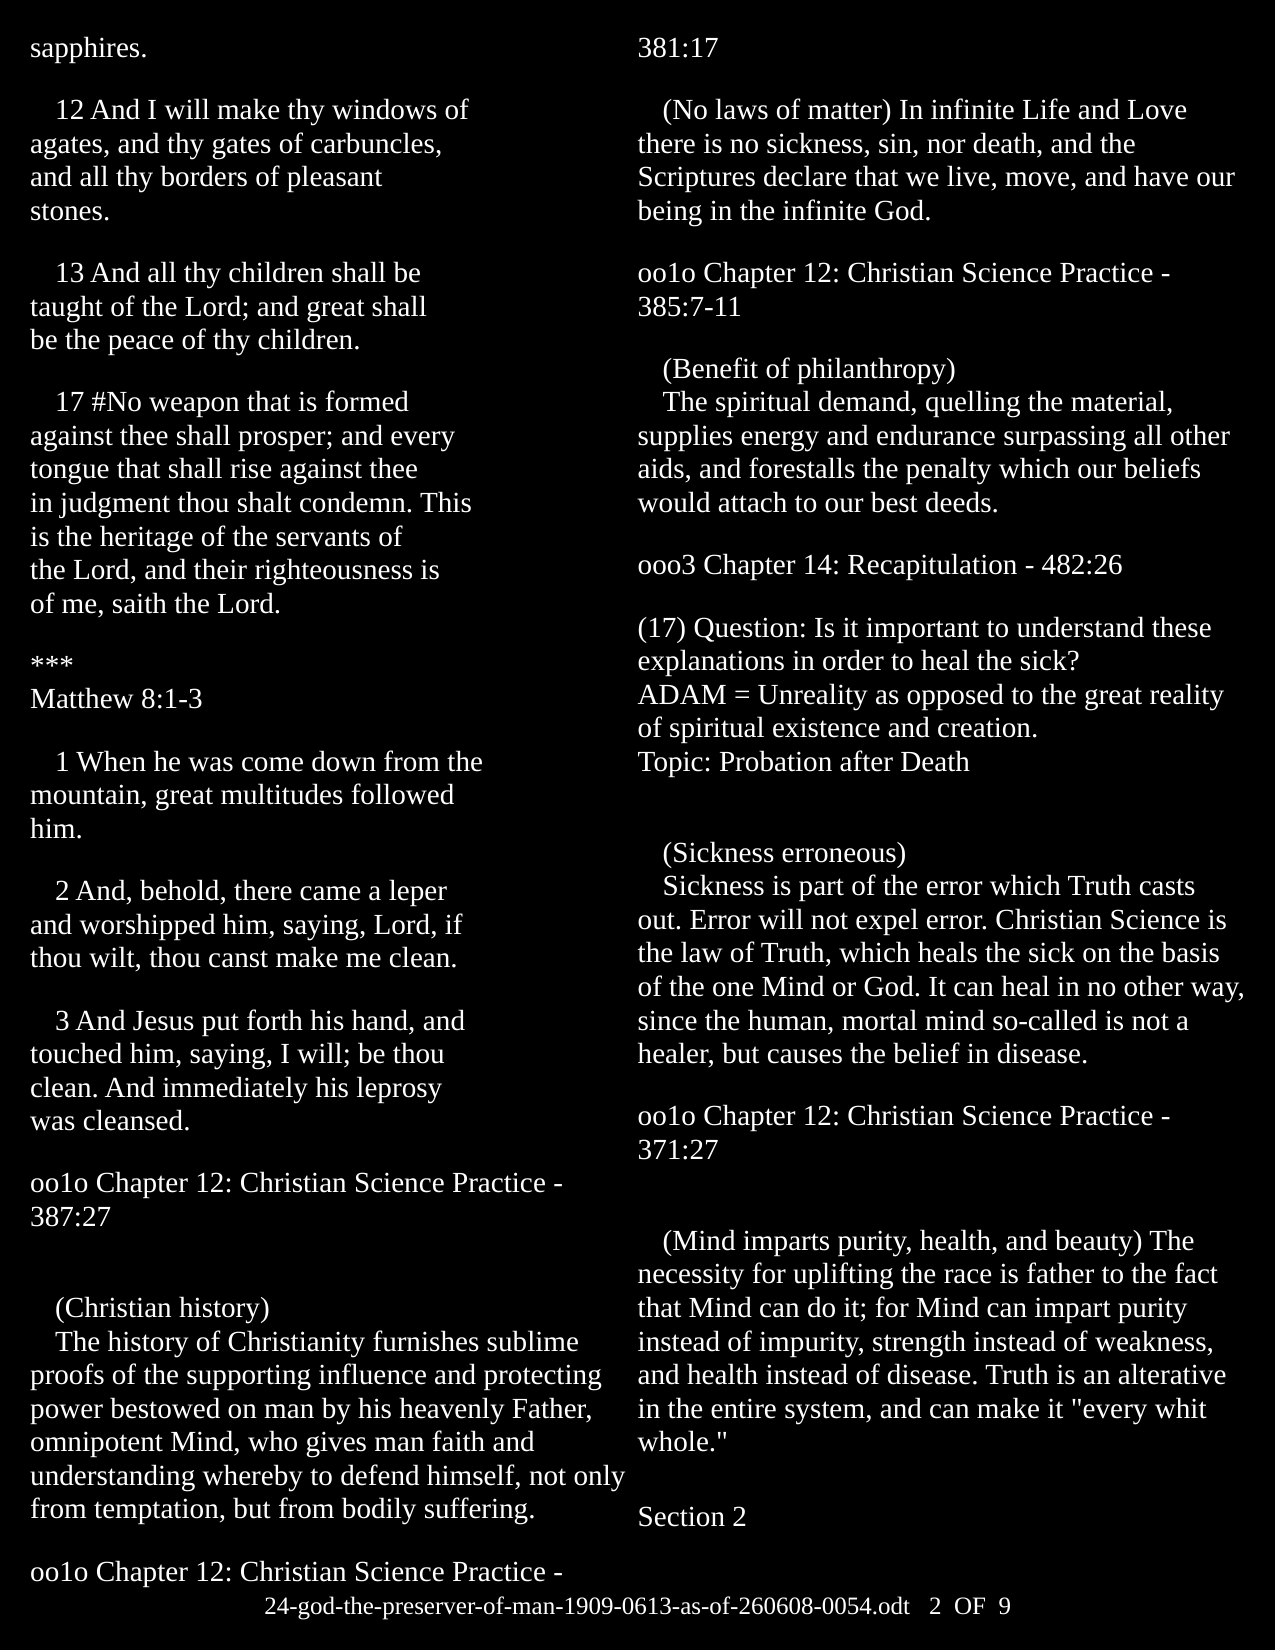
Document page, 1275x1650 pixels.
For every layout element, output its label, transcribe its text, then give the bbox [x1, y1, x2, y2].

text Psalm 34:17 17 The righteous cry, and the Lord heareth, and delivereth them out of all their troubles. *** Isaiah 54:11-13,17 11 #O thou afflicted, tossed with tempest, and not comforted, behold, I will lay thy stones with fair colours, and lay thy foundations with sapphires. 12 And I will make thy windows of agates, and thy gates of carbuncles, and all thy borders of pleasant stones. 13 And all thy children shall be taught of the Lord; and great shall be the peace of thy children. 17 #No weapon that is formed against thee shall prosper; and every tongue that shall rise against thee in judgment thou shalt condemn. This is the heritage of the servants of the Lord, and their righteousness is of me, saith the Lord. *** Matthew 8:1-3 1 When he was come down from the mountain, great multitudes followed him. 2 And, behold, there came a leper and worshipped him, saying, Lord, if thou wilt, thou canst make me clean. 3 And Jesus put forth his hand, and touched him, saying, I will; be thou clean. And immediately his leprosy was cleansed. oo1o Chapter 12: Christian Science Practice - 387:27 (Christian history) The history of Christianity furnishes sublime proofs of the supporting influence and protecting power bestowed on man by his heavenly Father, omnipotent Mind, who gives man faith and understanding whereby to defend himself, not only from temptation, but from bodily suffering. oo1o Chapter 12: Christian Science Practice - 381:17 (No laws of matter) In infinite Life and Love there is no sickness, sin, nor death, and the Scriptures declare that we live, move, and have our being in the infinite God. oo1o Chapter 12: Christian Science Practice - 385:7-11 (Benefit of philanthropy) The spiritual demand, quelling the material, supplies energy and endurance surpassing all other aids, and forestalls the penalty which our beliefs would attach to our best deeds. ooo3 Chapter 14: Recapitulation - 482:26 (17) Question: Is it important to understand these explanations in order to heal the sick? ADAM = Unreality as opposed to the great reality of spiritual existence and creation. Topic: Probation after Death (Sickness erroneous) Sickness is part of the error which Truth casts out. Error will not expel error. Christian Science is the law of Truth, which heals the sick on the basis of the one Mind or God. It can heal in no other way, since the human, mortal mind so-called is not a healer, but causes the belief in disease. oo1o Chapter 12: Christian Science Practice - 371:27 (Mind imparts purity, health, and beauty) The necessity for uplifting the race is father to the fact that Mind can do it; for Mind can impart purity instead of impurity, strength instead of weakness, and health instead of disease. Truth is an alterative in the entire system, and can make it "every whit whole." [30, 30, 1245, 1561]
text Section 2 [637, 1499, 1245, 1533]
